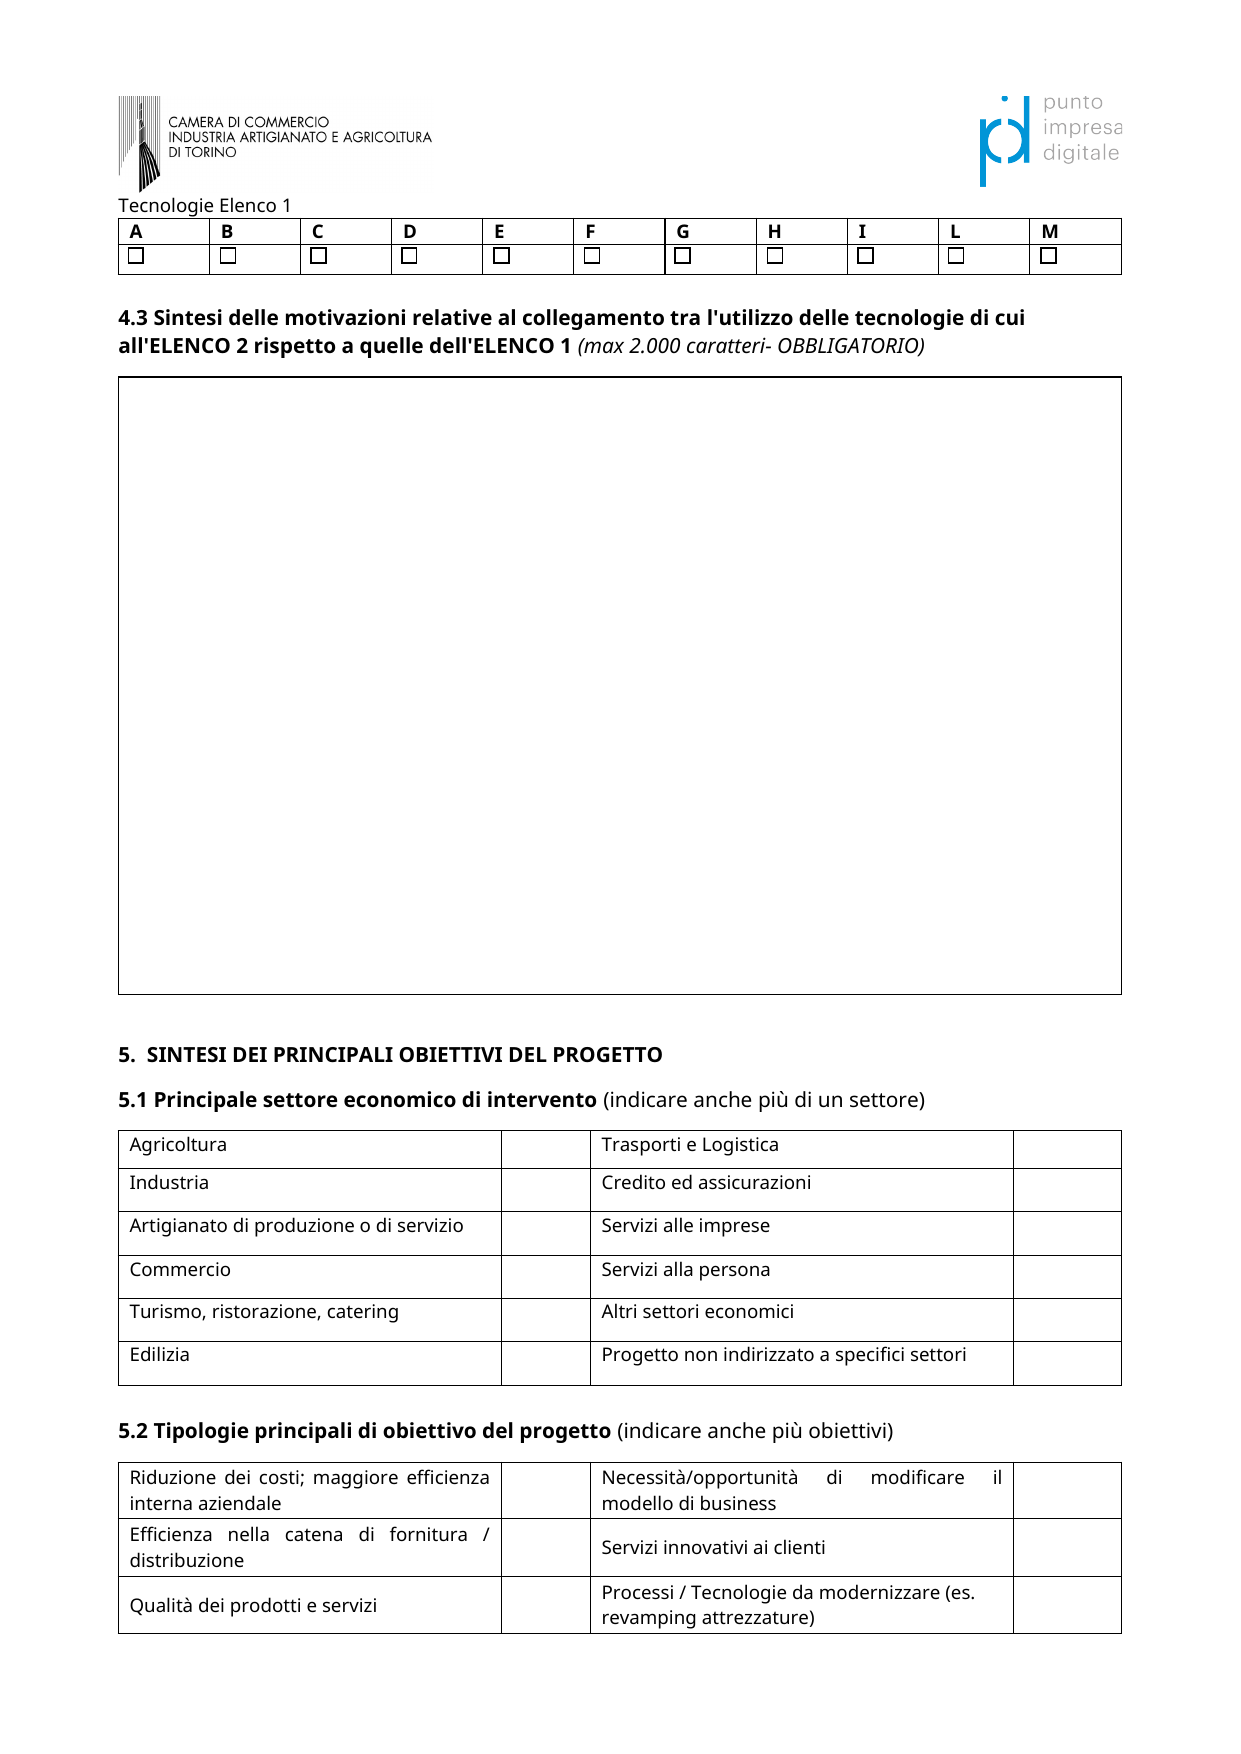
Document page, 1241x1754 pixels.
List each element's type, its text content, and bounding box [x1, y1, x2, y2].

table_cell [757, 245, 847, 274]
table_cell Artigianato di produzione o di servizio [119, 1212, 501, 1255]
table_cell [210, 245, 300, 274]
table_cell [502, 1519, 590, 1576]
table_cell [1014, 1299, 1121, 1341]
table_cell [1014, 1519, 1121, 1576]
table_cell [666, 245, 756, 274]
table_cell [392, 245, 482, 274]
table_cell [1014, 1577, 1121, 1633]
table_header M [1030, 219, 1121, 244]
table_header C [301, 219, 391, 244]
text 5. SINTESI DEI PRINCIPALI OBIETTIVI DEL PROGETTO [118, 1040, 1122, 1069]
table_header H [757, 219, 847, 244]
table_cell [502, 1169, 590, 1211]
table_cell Altri settori economici [591, 1299, 1013, 1341]
table_header Necessità/opportunità di modificare il modello di business [591, 1463, 1013, 1518]
table_cell [119, 245, 209, 274]
table_cell Industria [119, 1169, 501, 1211]
table_cell Commercio [119, 1256, 501, 1297]
table_cell Turismo, ristorazione, catering [119, 1299, 501, 1341]
table_header A [119, 219, 209, 244]
table_cell Progetto non indirizzato a specifici settori [591, 1342, 1013, 1385]
table_cell [301, 245, 391, 274]
table_cell [939, 245, 1029, 274]
table_cell Credito ed assicurazioni [591, 1169, 1013, 1211]
table_cell [574, 245, 664, 274]
table_cell [502, 1256, 590, 1297]
table_header G [666, 219, 756, 244]
text 5.2 Tipologie principali di obiettivo del progetto (indicare anche più obiettivi) [118, 1417, 1122, 1445]
table_cell Servizi innovativi ai clienti [591, 1519, 1013, 1576]
table_cell [502, 1212, 590, 1255]
table_cell [1014, 1256, 1121, 1297]
table_header E [483, 219, 573, 244]
table_cell [502, 1577, 590, 1633]
table_header [502, 1463, 590, 1518]
table_header Riduzione dei costi; maggiore efficienza interna aziendale [119, 1463, 501, 1518]
table_header B [210, 219, 300, 244]
table_cell [1030, 245, 1121, 274]
table_cell Servizi alle imprese [591, 1212, 1013, 1255]
table_cell [502, 1299, 590, 1341]
table_cell Qualità dei prodotti e servizi [119, 1577, 501, 1633]
text 4.3 Sintesi delle motivazioni relative al collegamento tra l'utilizzo delle tecnologie di cui all'ELENCO 2 rispetto a quelle dell'ELENCO 1 (max 2.000 caratteri- OBBLIGATORIO) [118, 303, 1122, 360]
table_cell [1014, 1342, 1121, 1385]
table_header [1014, 1463, 1121, 1518]
table_cell Edilizia [119, 1342, 501, 1385]
table_header L [939, 219, 1029, 244]
table_cell [1014, 1212, 1121, 1255]
table_header I [848, 219, 938, 244]
table_cell Servizi alla persona [591, 1256, 1013, 1297]
table_header [1014, 1131, 1121, 1168]
table_cell [483, 245, 573, 274]
table_cell [848, 245, 938, 274]
table_cell [1014, 1169, 1121, 1211]
table_cell Processi / Tecnologie da modernizzare (es. revamping attrezzature) [591, 1577, 1013, 1633]
text Tecnologie Elenco 1 [118, 192, 1122, 218]
table_header D [392, 219, 482, 244]
table_header Trasporti e Logistica [591, 1131, 1013, 1168]
table_header F [574, 219, 664, 244]
table_header [502, 1131, 590, 1168]
text 5.1 Principale settore economico di intervento (indicare anche più di un settore) [118, 1085, 1122, 1114]
table_cell Efficienza nella catena di fornitura / distribuzione [119, 1519, 501, 1576]
table_header Agricoltura [119, 1131, 501, 1168]
table_cell [502, 1342, 590, 1385]
